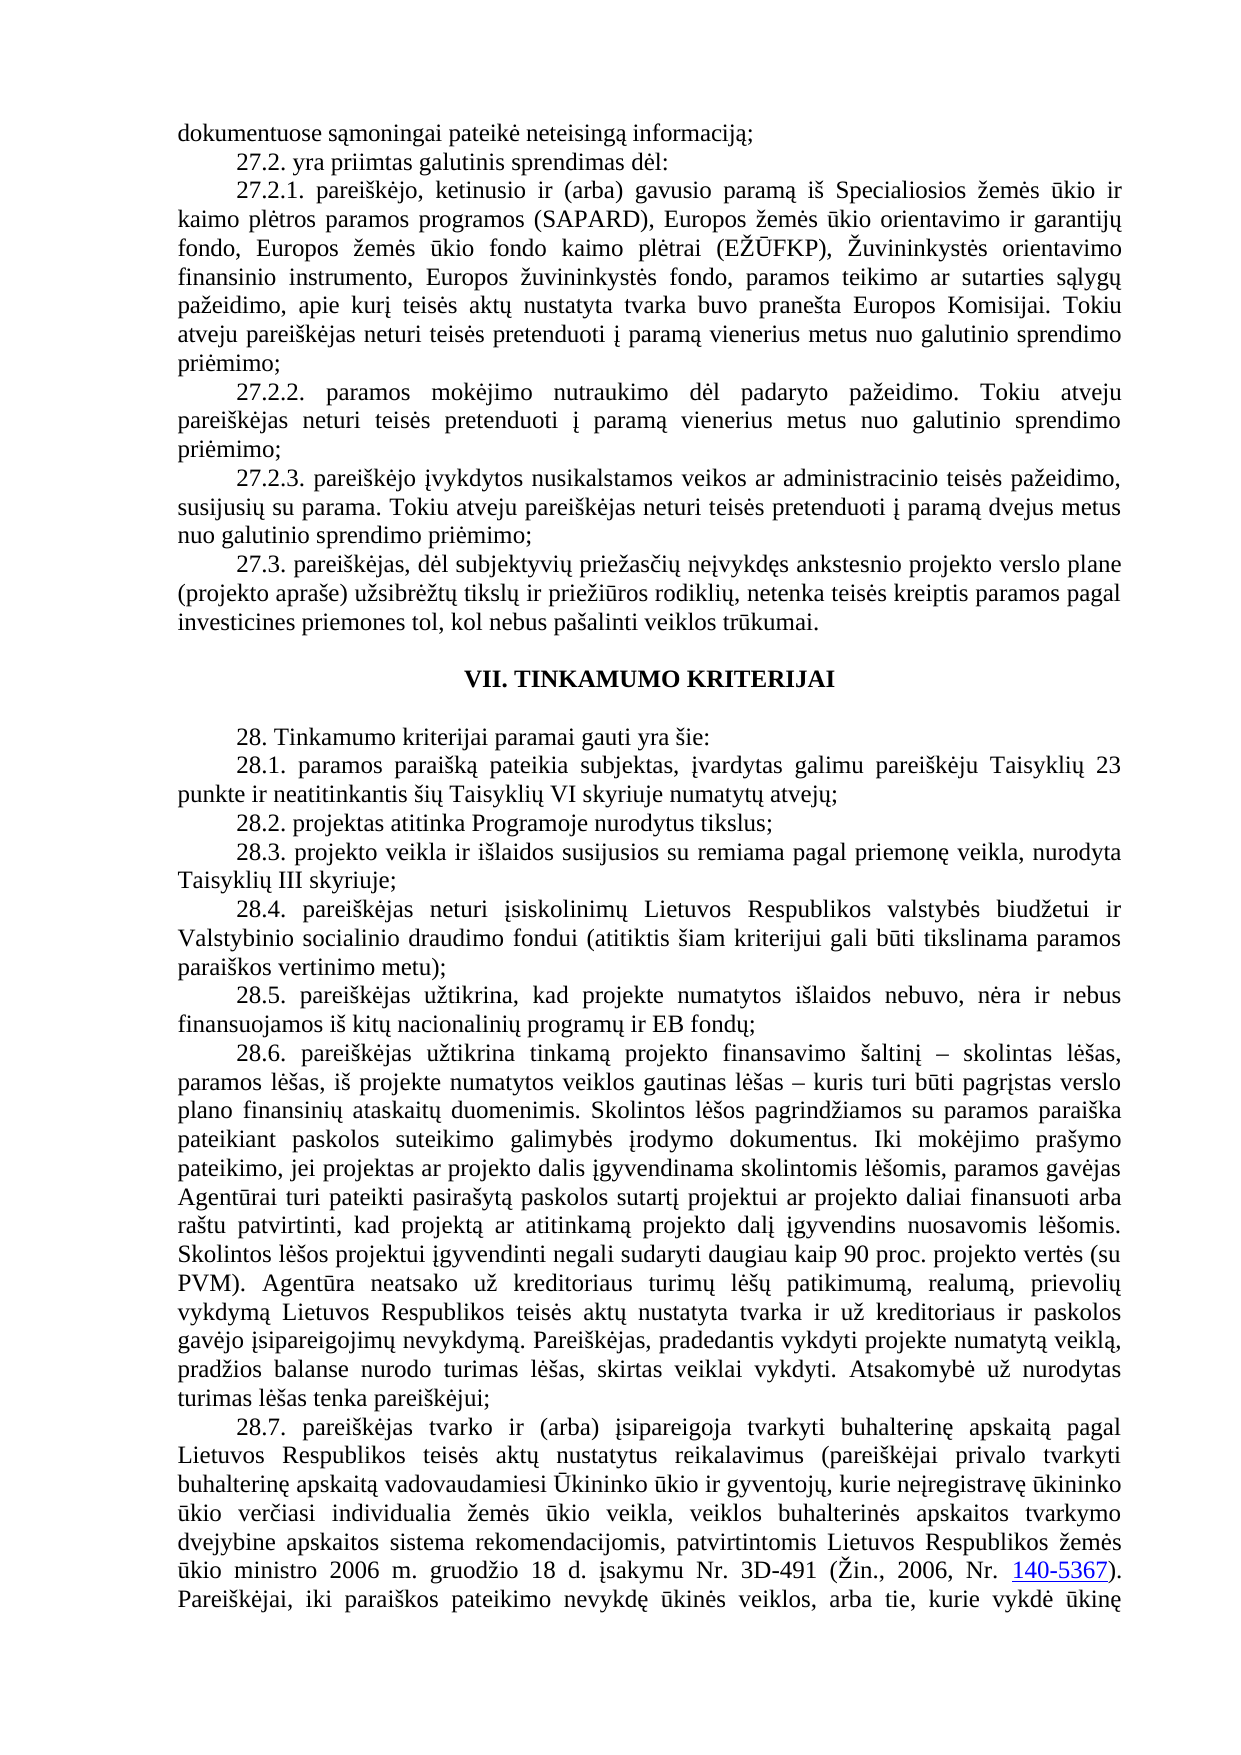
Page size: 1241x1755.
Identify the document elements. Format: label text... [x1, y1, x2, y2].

text 28.5. pareiškėjas užtikrina, kad projekte numatytos išlaidos nebuvo, nėra ir nebus finansuojamos iš kitų nacionalinių programų ir EB fondų; [177, 981, 1122, 1038]
text 27.2.1. pareiškėjo, ketinusio ir (arba) gavusio paramą iš Specialiosios žemės ūkio ir kaimo plėtros paramos programos (SAPARD), Europos žemės ūkio orientavimo ir garantijų fondo, Europos žemės ūkio fondo kaimo plėtrai (EŽŪFKP), Žuvininkystės orientavimo finansinio instrumento, Europos žuvininkystės fondo, paramos teikimo ar sutarties sąlygų pažeidimo, apie kurį teisės aktų nustatyta tvarka buvo pranešta Europos Komisijai. Tokiu atveju pareiškėjas neturi teisės pretenduoti į paramą vienerius metus nuo galutinio sprendimo priėmimo; [177, 176, 1122, 377]
text 27.2.2. paramos mokėjimo nutraukimo dėl padaryto pažeidimo. Tokiu atveju pareiškėjas neturi teisės pretenduoti į paramą vienerius metus nuo galutinio sprendimo priėmimo; [177, 377, 1122, 463]
text 28.1. paramos paraišką pateikia subjektas, įvardytas galimu pareiškėju Taisyklių 23 punkte ir neatitinkantis šių Taisyklių VI skyriuje numatytų atvejų; [177, 751, 1122, 808]
text 28.2. projektas atitinka Programoje nurodytus tikslus; [177, 808, 1122, 837]
text 27.3. pareiškėjas, dėl subjektyvių priežasčių neįvykdęs ankstesnio projekto verslo plane (projekto apraše) užsibrėžtų tikslų ir priežiūros rodiklių, netenka teisės kreiptis paramos pagal investicines priemones tol, kol nebus pašalinti veiklos trūkumai. [177, 549, 1122, 636]
text 28.4. pareiškėjas neturi įsiskolinimų Lietuvos Respublikos valstybės biudžetui ir Valstybinio socialinio draudimo fondui (atitiktis šiam kriterijui gali būti tikslinama paramos paraiškos vertinimo metu); [177, 894, 1122, 981]
text 27.2.3. pareiškėjo įvykdytos nusikalstamos veikos ar administracinio teisės pažeidimo, susijusių su parama. Tokiu atveju pareiškėjas neturi teisės pretenduoti į paramą dvejus metus nuo galutinio sprendimo priėmimo; [177, 463, 1122, 549]
text 28.6. pareiškėjas užtikrina tinkamą projekto finansavimo šaltinį – skolintas lėšas, paramos lėšas, iš projekte numatytos veiklos gautinas lėšas – kuris turi būti pagrįstas verslo plano finansinių ataskaitų duomenimis. Skolintos lėšos pagrindžiamos su paramos paraiška pateikiant paskolos suteikimo galimybės įrodymo dokumentus. Iki mokėjimo prašymo pateikimo, jei projektas ar projekto dalis įgyvendinama skolintomis lėšomis, paramos gavėjas Agentūrai turi pateikti pasirašytą paskolos sutartį projektui ar projekto daliai finansuoti arba raštu patvirtinti, kad projektą ar atitinkamą projekto dalį įgyvendins nuosavomis lėšomis. Skolintos lėšos projektui įgyvendinti negali sudaryti daugiau kaip 90 proc. projekto vertės (su PVM). Agentūra neatsako už kreditoriaus turimų lėšų patikimumą, realumą, prievolių vykdymą Lietuvos Respublikos teisės aktų nustatyta tvarka ir už kreditoriaus ir paskolos gavėjo įsipareigojimų nevykdymą. Pareiškėjas, pradedantis vykdyti projekte numatytą veiklą, pradžios balanse nurodo turimas lėšas, skirtas veiklai vykdyti. Atsakomybė už nurodytas turimas lėšas tenka pareiškėjui; [177, 1038, 1122, 1412]
text 28. Tinkamumo kriterijai paramai gauti yra šie: [177, 722, 1122, 751]
text 28.3. projekto veikla ir išlaidos susijusios su remiama pagal priemonę veikla, nurodyta Taisyklių III skyriuje; [177, 837, 1122, 894]
text 27.2. yra priimtas galutinis sprendimas dėl: [177, 147, 1122, 176]
text 28.7. pareiškėjas tvarko ir (arba) įsipareigoja tvarkyti buhalterinę apskaitą pagal Lietuvos Respublikos teisės aktų nustatytus reikalavimus (pareiškėjai privalo tvarkyti buhalterinę apskaitą vadovaudamiesi Ūkininko ūkio ir gyventojų, kurie neįregistravę ūkininko ūkio verčiasi individualia žemės ūkio veikla, veiklos buhalterinės apskaitos tvarkymo dvejybine apskaitos sistema rekomendacijomis, patvirtintomis Lietuvos Respublikos žemės ūkio ministro 2006 m. gruodžio 18 d. įsakymu Nr. 3D-491 (Žin., 2006, Nr. 140-5367). Pareiškėjai, iki paraiškos pateikimo nevykdę ūkinės veiklos, arba tie, kurie vykdė ūkinę [177, 1412, 1122, 1613]
text VII. TINKAMUMO KRITERIJAI [177, 664, 1122, 693]
text dokumentuose sąmoningai pateikė neteisingą informaciją; [177, 118, 1122, 147]
